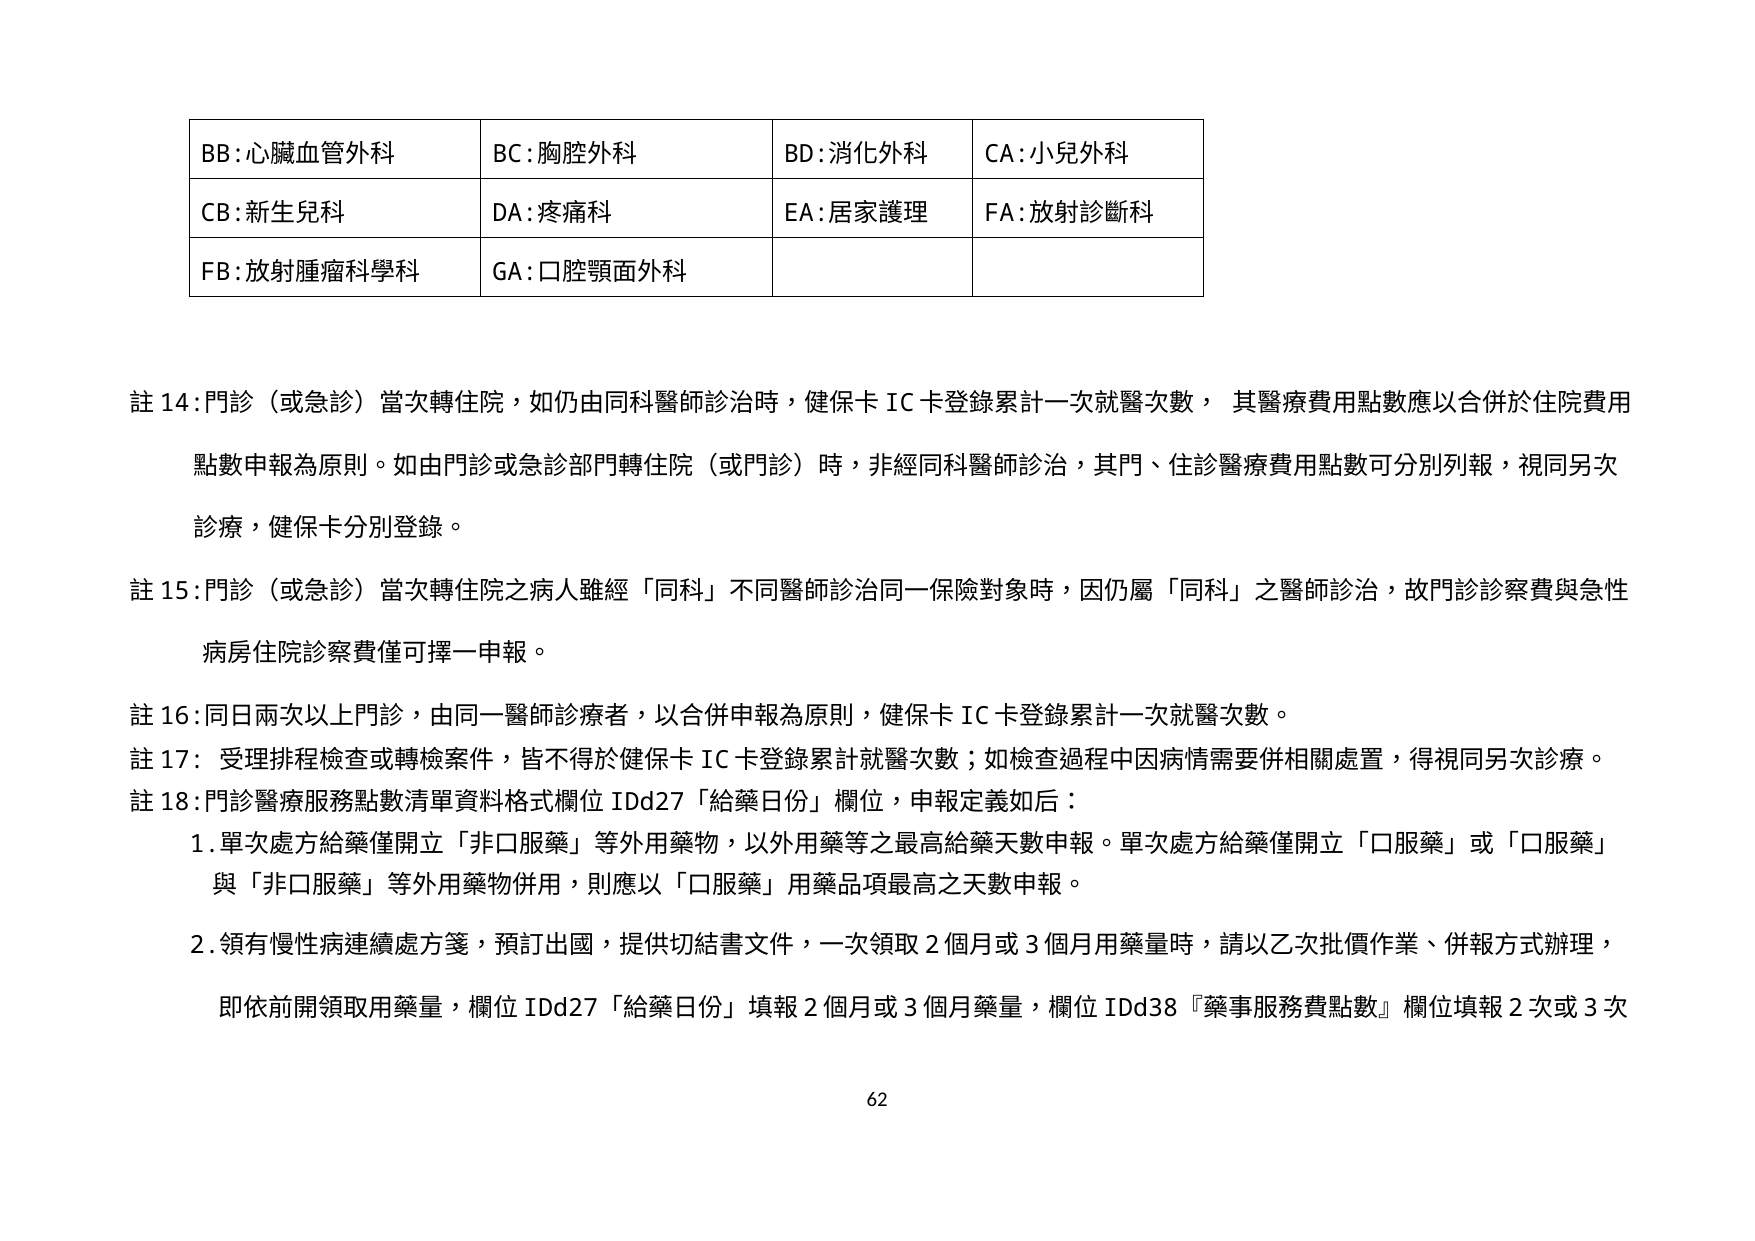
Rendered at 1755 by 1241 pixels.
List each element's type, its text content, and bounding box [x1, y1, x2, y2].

table_cell [773, 238, 972, 296]
table_cell 註15:門診（或急診）當次轉住院之病人雖經「同科」不同醫師診治同一保險對象時，因仍屬「同科」之醫師診治，故門診診察費與急性病房住院診察費僅可擇一申報。 [118, 547, 1650, 672]
table_cell DA:疼痛科 [481, 179, 772, 237]
table_cell EA:居家護理 [773, 179, 972, 237]
table_cell 註14:門診（或急診）當次轉住院，如仍由同科醫師診治時，健保卡IC卡登錄累計一次就醫次數， 其醫療費用點數應以合併於住院費用點數申報為原則。如由門診或急診部門轉住院（或門診）時，非經同科醫師診治，其門、住診醫療費用點數可分別列報，視同另次診療，健保卡分別登錄。 [118, 359, 1650, 547]
table_cell FA:放射診斷科 [973, 179, 1203, 237]
table_cell [118, 119, 1650, 359]
table_cell BD:消化外科 [773, 120, 972, 178]
table_cell 註18:門診醫療服務點數清單資料格式欄位IDd27「給藥日份」欄位，申報定義如后： 1.單次處方給藥僅開立「非口服藥」等外用藥物，以外用藥等之最高給藥天數申報。單次處方給藥僅開立「口服藥」或「口服藥」與「非口服藥」等外用藥物併用，則應以「口服藥」用藥品項最高之天數申報。 2.領有慢性病連續處方箋，預訂出國，提供切結書文件，一次領取2個月或3個月用藥量時，請以乙次批價作業、併報方式辦理，即依前開領取用藥量，欄位IDd27「給藥日份」填報2個月或3個月藥量，欄位IDd38『藥事服務費點數』欄位填報2次或3次 [118, 776, 1650, 1026]
table_cell GA:口腔顎面外科 [481, 238, 772, 296]
table_cell 註16:同日兩次以上門診，由同一醫師診療者，以合併申報為原則，健保卡IC卡登錄累計一次就醫次數。 [118, 672, 1650, 734]
table_cell BC:胸腔外科 [481, 120, 772, 178]
table_cell FB:放射腫瘤科學科 [190, 238, 480, 296]
table_cell 註17: 受理排程檢查或轉檢案件，皆不得於健保卡IC卡登錄累計就醫次數；如檢查過程中因病情需要併相關處置，得視同另次診療。 [118, 734, 1650, 776]
table_cell CB:新生兒科 [190, 179, 480, 237]
table_cell [973, 238, 1203, 296]
table_cell BB:心臟血管外科 [190, 120, 480, 178]
table_cell CA:小兒外科 [973, 120, 1203, 178]
